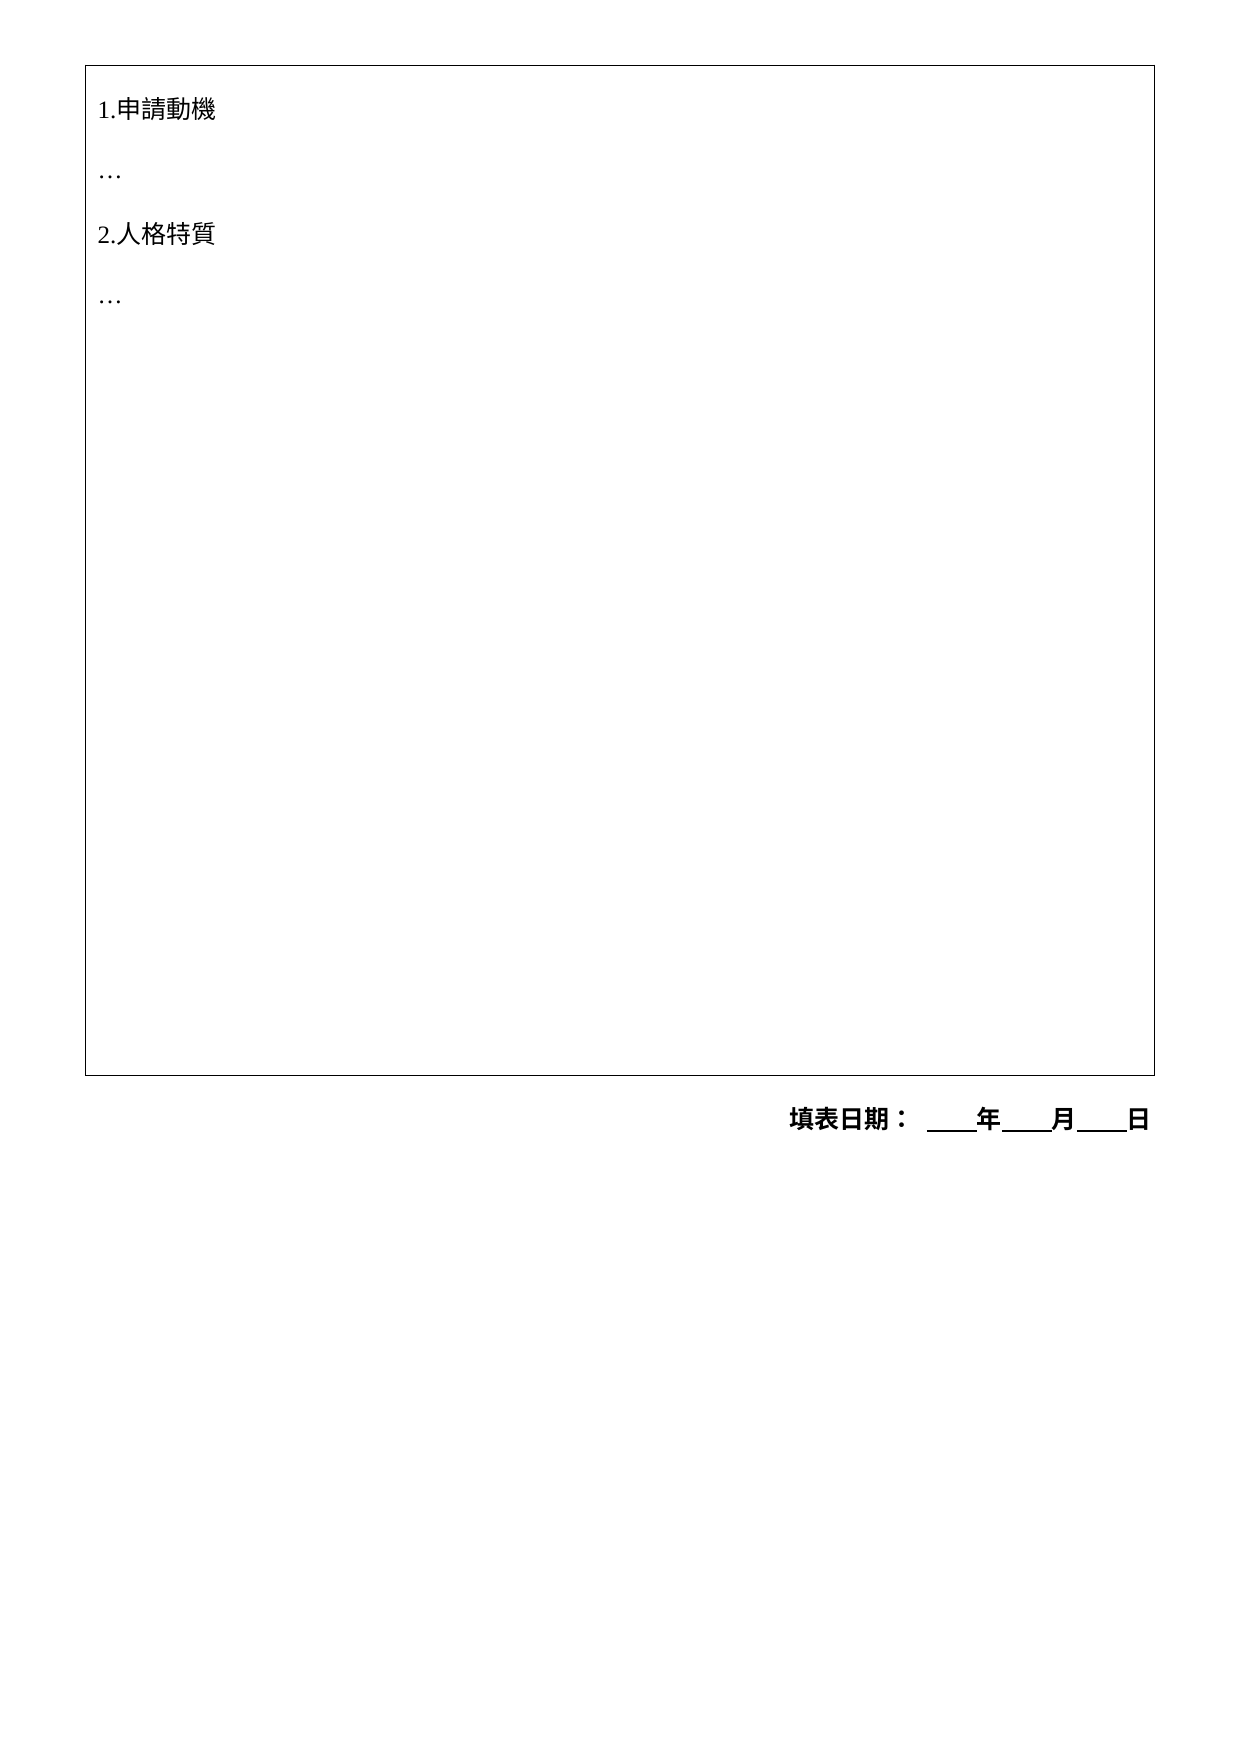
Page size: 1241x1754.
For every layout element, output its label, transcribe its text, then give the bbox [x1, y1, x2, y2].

table_header 1.申請動機 … 2.人格特質 … [86, 66, 1154, 1075]
text 填表日期： 年 月 日 [89, 1076, 1152, 1138]
